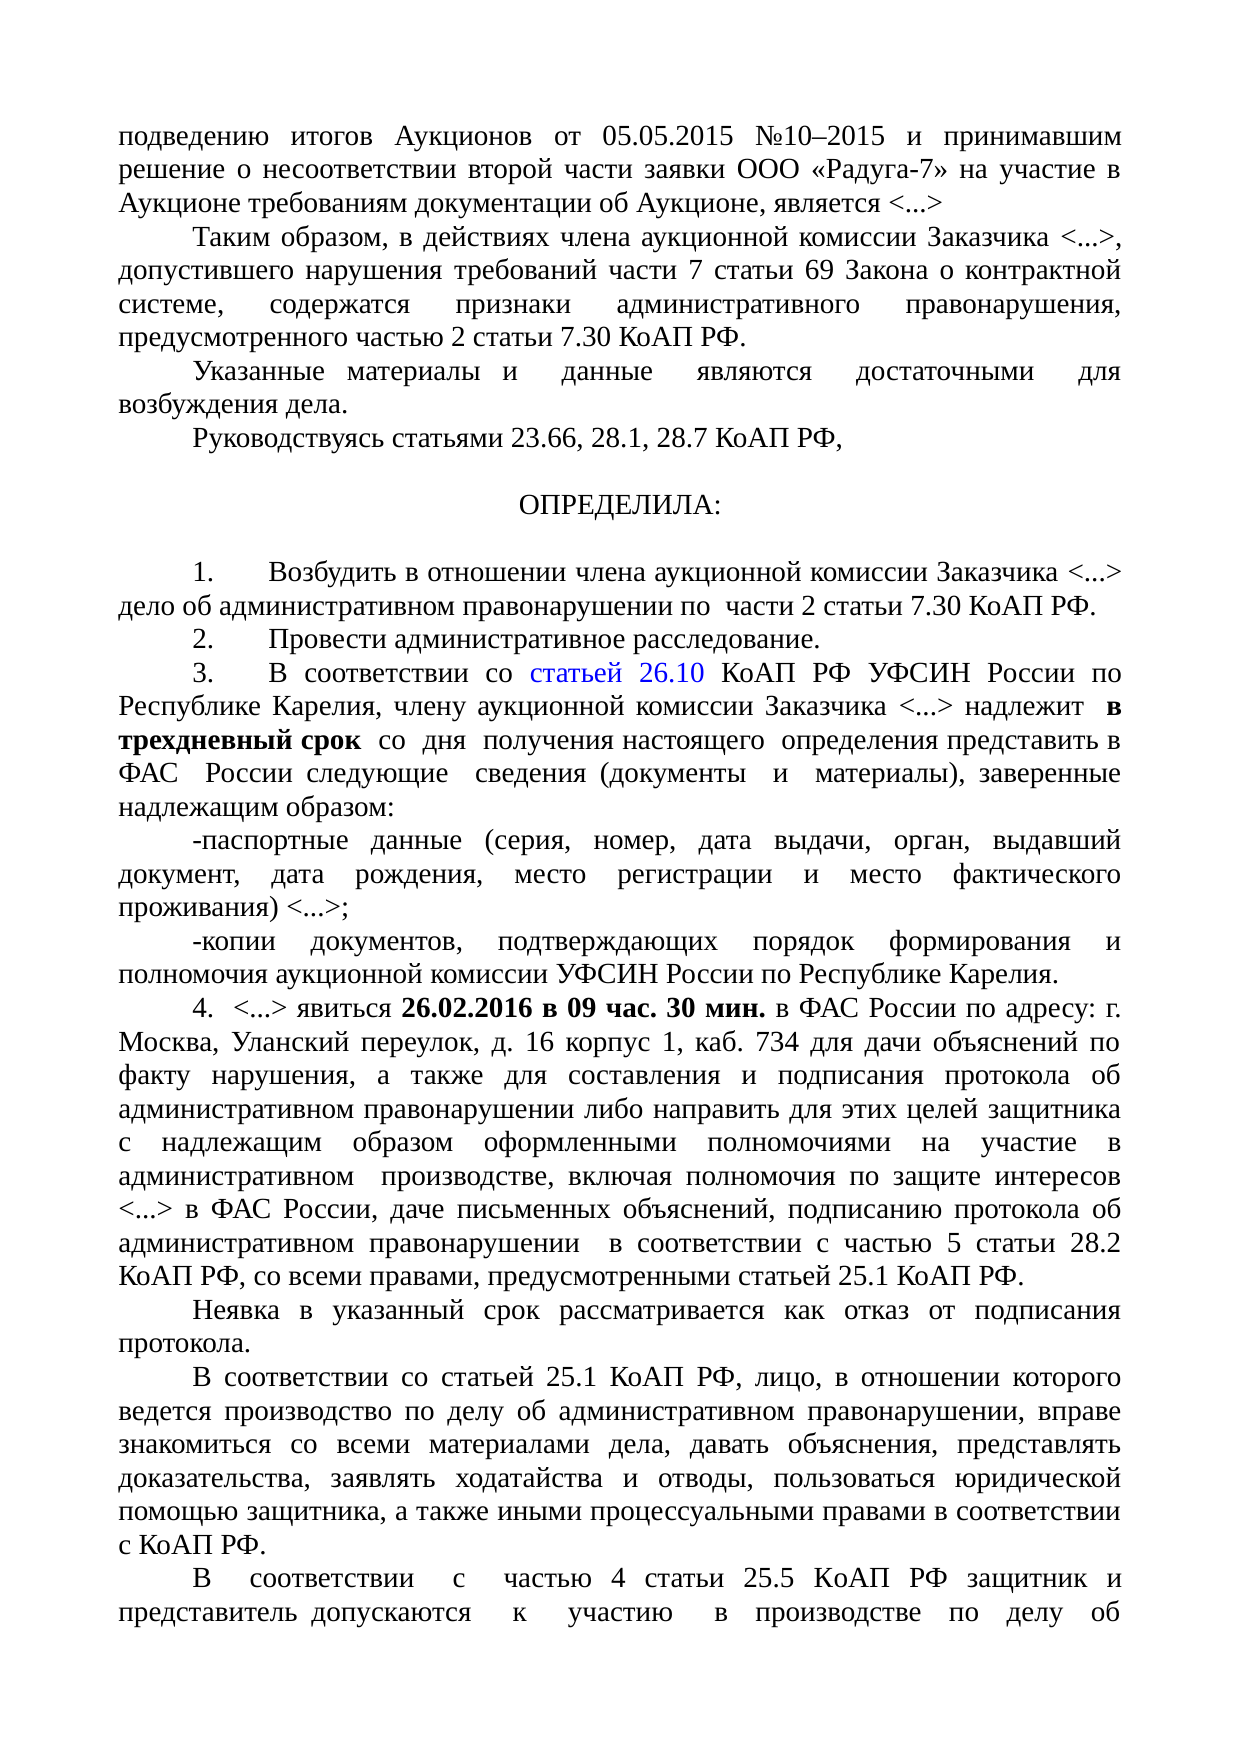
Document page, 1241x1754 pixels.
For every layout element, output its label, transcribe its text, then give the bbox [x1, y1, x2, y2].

text ОПРЕДЕЛИЛА: [118, 487, 1122, 521]
text Руководствуясь статьями 23.66, 28.1, 28.7 КоАП РФ, [118, 420, 1122, 453]
list Провести административное расследование. [118, 621, 1122, 655]
text Указанные материалы и данные являются достаточными для возбуждения дела. [118, 353, 1122, 420]
text В соответствии со статьей 25.1 КоАП РФ, лицо, в отношении которого ведется производство по делу об административном правонарушении, вправе знакомиться со всеми материалами дела, давать объяснения, представлять доказательства, заявлять ходатайства и отводы, пользоваться юридической помощью защитника, а также иными процессуальными правами в соответствии с КоАП РФ. [118, 1359, 1122, 1560]
list Неявка в указанный срок рассматривается как отказ от подписания протокола. [118, 1292, 1122, 1359]
list Возбудить в отношении члена аукционной комиссии Заказчика <...> дело об административном правонарушении по части 2 статьи 7.30 КоАП РФ. [118, 554, 1122, 621]
text -копии документов, подтверждающих порядок формирования и полномочия аукционной комиссии УФСИН России по Республике Карелия. [118, 923, 1122, 990]
text подведению итогов Аукционов от 05.05.2015 №10–2015 и принимавшим решение о несоответствии второй части заявки ООО «Радуга-7» на участие в Аукционе требованиям документации об Аукционе, является <...> [118, 118, 1122, 219]
text Таким образом, в действиях члена аукционной комиссии Заказчика <...>, допустившего нарушения требований части 7 статьи 69 Закона о контрактной системе, содержатся признаки административного правонарушения, предусмотренного частью 2 статьи 7.30 КоАП РФ. [118, 219, 1122, 353]
text В соответствии с частью 4 статьи 25.5 КоАП РФ защитник и представитель допускаются к участию в производстве по делу об [118, 1560, 1122, 1627]
list В соответствии со статьей 26.10 КоАП РФ УФСИН России по Республике Карелия, члену аукционной комиссии Заказчика <...> надлежит в трехдневный срок со дня получения настоящего определения представить в ФАС России следующие сведения (документы и материалы), заверенные надлежащим образом: [118, 655, 1122, 822]
list 4. <...> явиться 26.02.2016 в 09 час. 30 мин. в ФАС России по адресу: г. Москва, Уланский переулок, д. 16 корпус 1, каб. 734 для дачи объяснений по факту нарушения, а также для составления и подписания протокола об административном правонарушении либо направить для этих целей защитника с надлежащим образом оформленными полномочиями на участие в административном производстве, включая полномочия по защите интересов <...> в ФАС России, даче письменных объяснений, подписанию протокола об административном правонарушении в соответствии с частью 5 статьи 28.2 КоАП РФ, со всеми правами, предусмотренными статьей 25.1 КоАП РФ. [118, 990, 1122, 1292]
text -паспортные данные (серия, номер, дата выдачи, орган, выдавший документ, дата рождения, место регистрации и место фактического проживания) <...>; [118, 822, 1122, 923]
